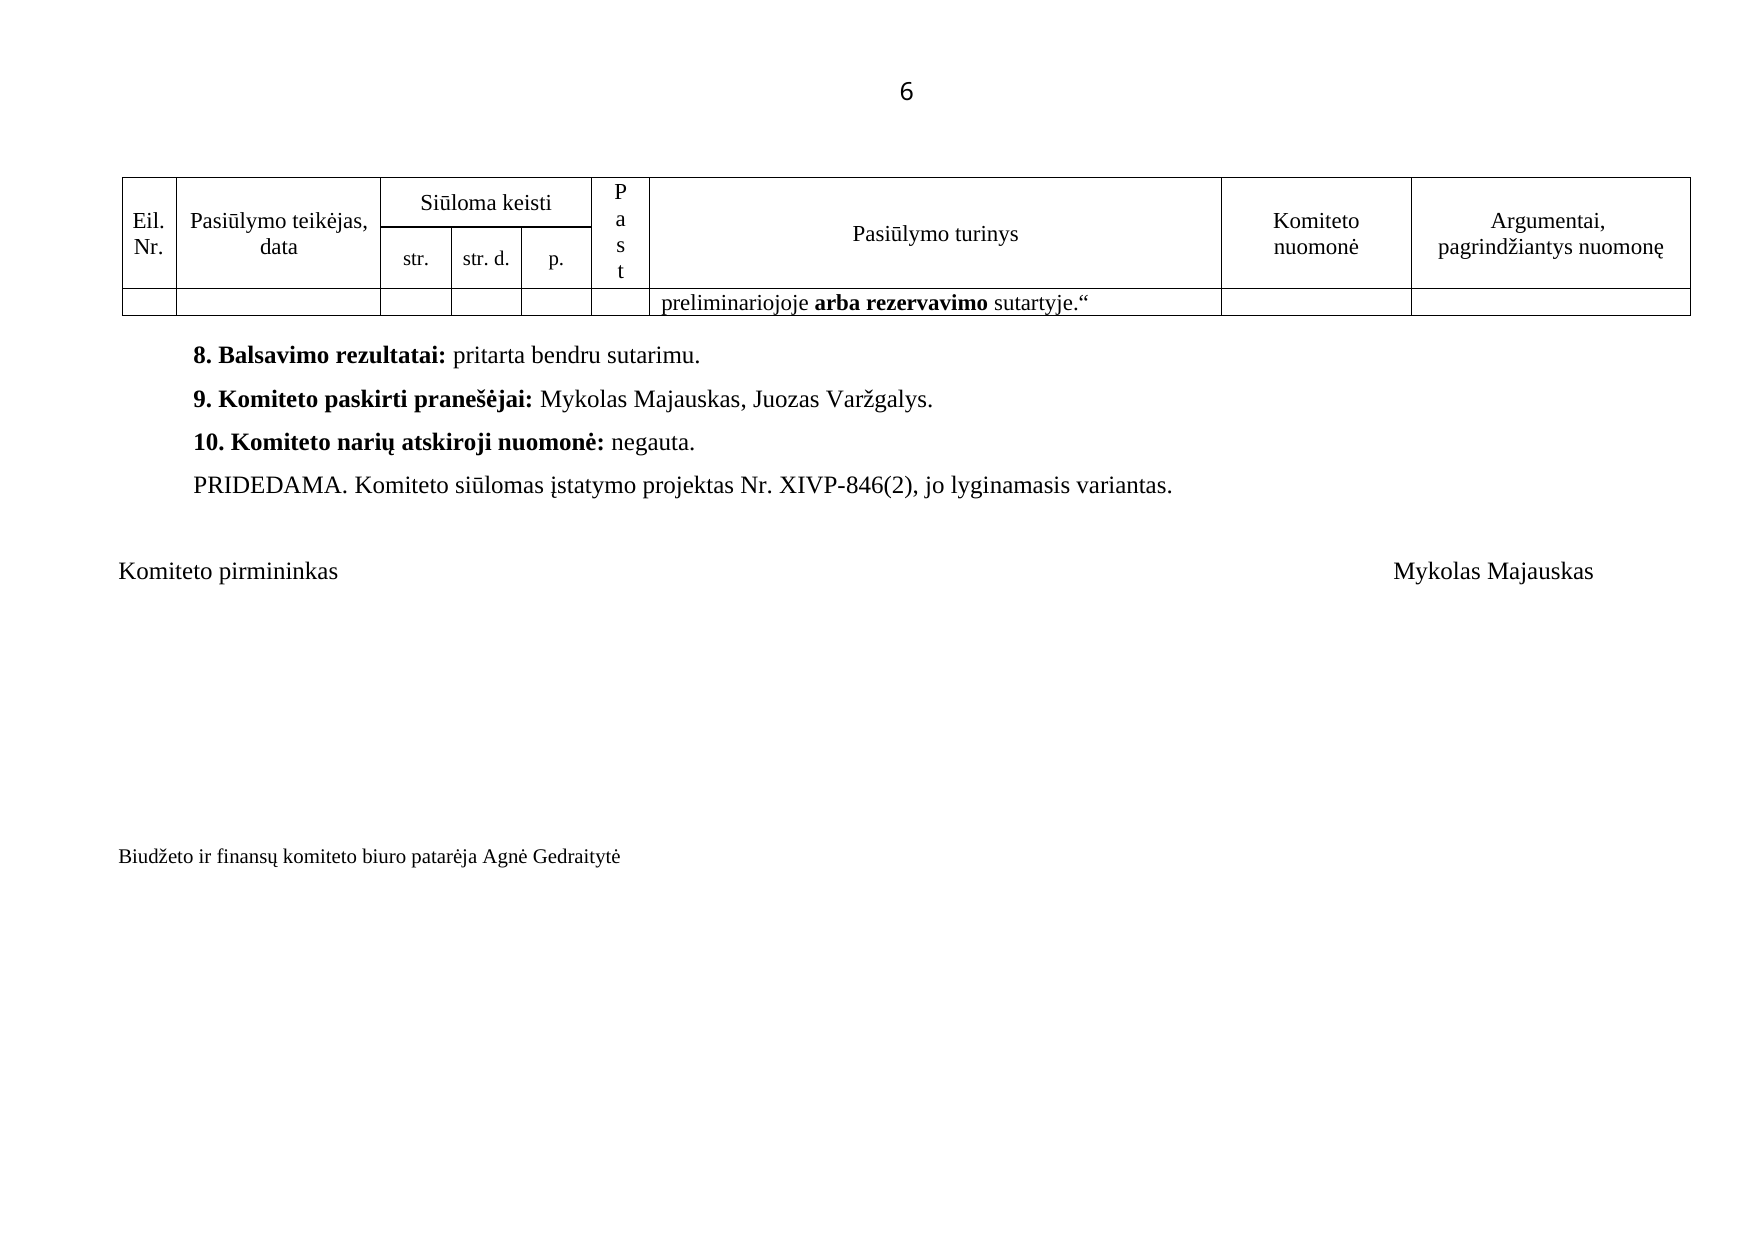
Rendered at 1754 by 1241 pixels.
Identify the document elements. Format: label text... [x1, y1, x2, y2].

table_cell str. d. [452, 228, 521, 288]
text 10. Komiteto narių atskiroji nuomonė: negauta. [118, 427, 1695, 456]
table_cell [123, 289, 176, 315]
table_cell preliminariojoje arba rezervavimo sutartyje.“ [650, 289, 1221, 315]
table_header Argumentai, pagrindžiantys nuomonę [1412, 178, 1690, 288]
table_header Siūloma keisti [381, 178, 591, 226]
table_cell [592, 289, 649, 315]
text 9. Komiteto paskirti pranešėjai: Mykolas Majauskas, Juozas Varžgalys. [118, 384, 1695, 412]
text Komiteto pirmininkas Mykolas Majauskas [118, 556, 1695, 585]
table_cell [1412, 289, 1690, 315]
text PRIDEDAMA. Komiteto siūlomas įstatymo projektas Nr. XIVP-846(2), jo lyginamasis variantas. [118, 470, 1695, 499]
table_header Eil. Nr. [123, 178, 176, 288]
table_cell [177, 289, 380, 315]
text Biudžeto ir finansų komiteto biuro patarėja Agnė Gedraitytė [118, 844, 1695, 868]
table_cell [381, 289, 451, 315]
table_cell str. [381, 228, 451, 288]
table_header Pasiūlymo turinys [650, 178, 1221, 288]
table_cell [452, 289, 521, 315]
table_header Pasiūlymo teikėjas, data [177, 178, 380, 288]
table_header Komiteto nuomonė [1222, 178, 1411, 288]
table_cell [1222, 289, 1411, 315]
table_cell [522, 289, 591, 315]
table_header Pastabos [592, 178, 649, 288]
text 8. Balsavimo rezultatai: pritarta bendru sutarimu. [118, 341, 1695, 369]
table_cell p. [522, 228, 591, 288]
